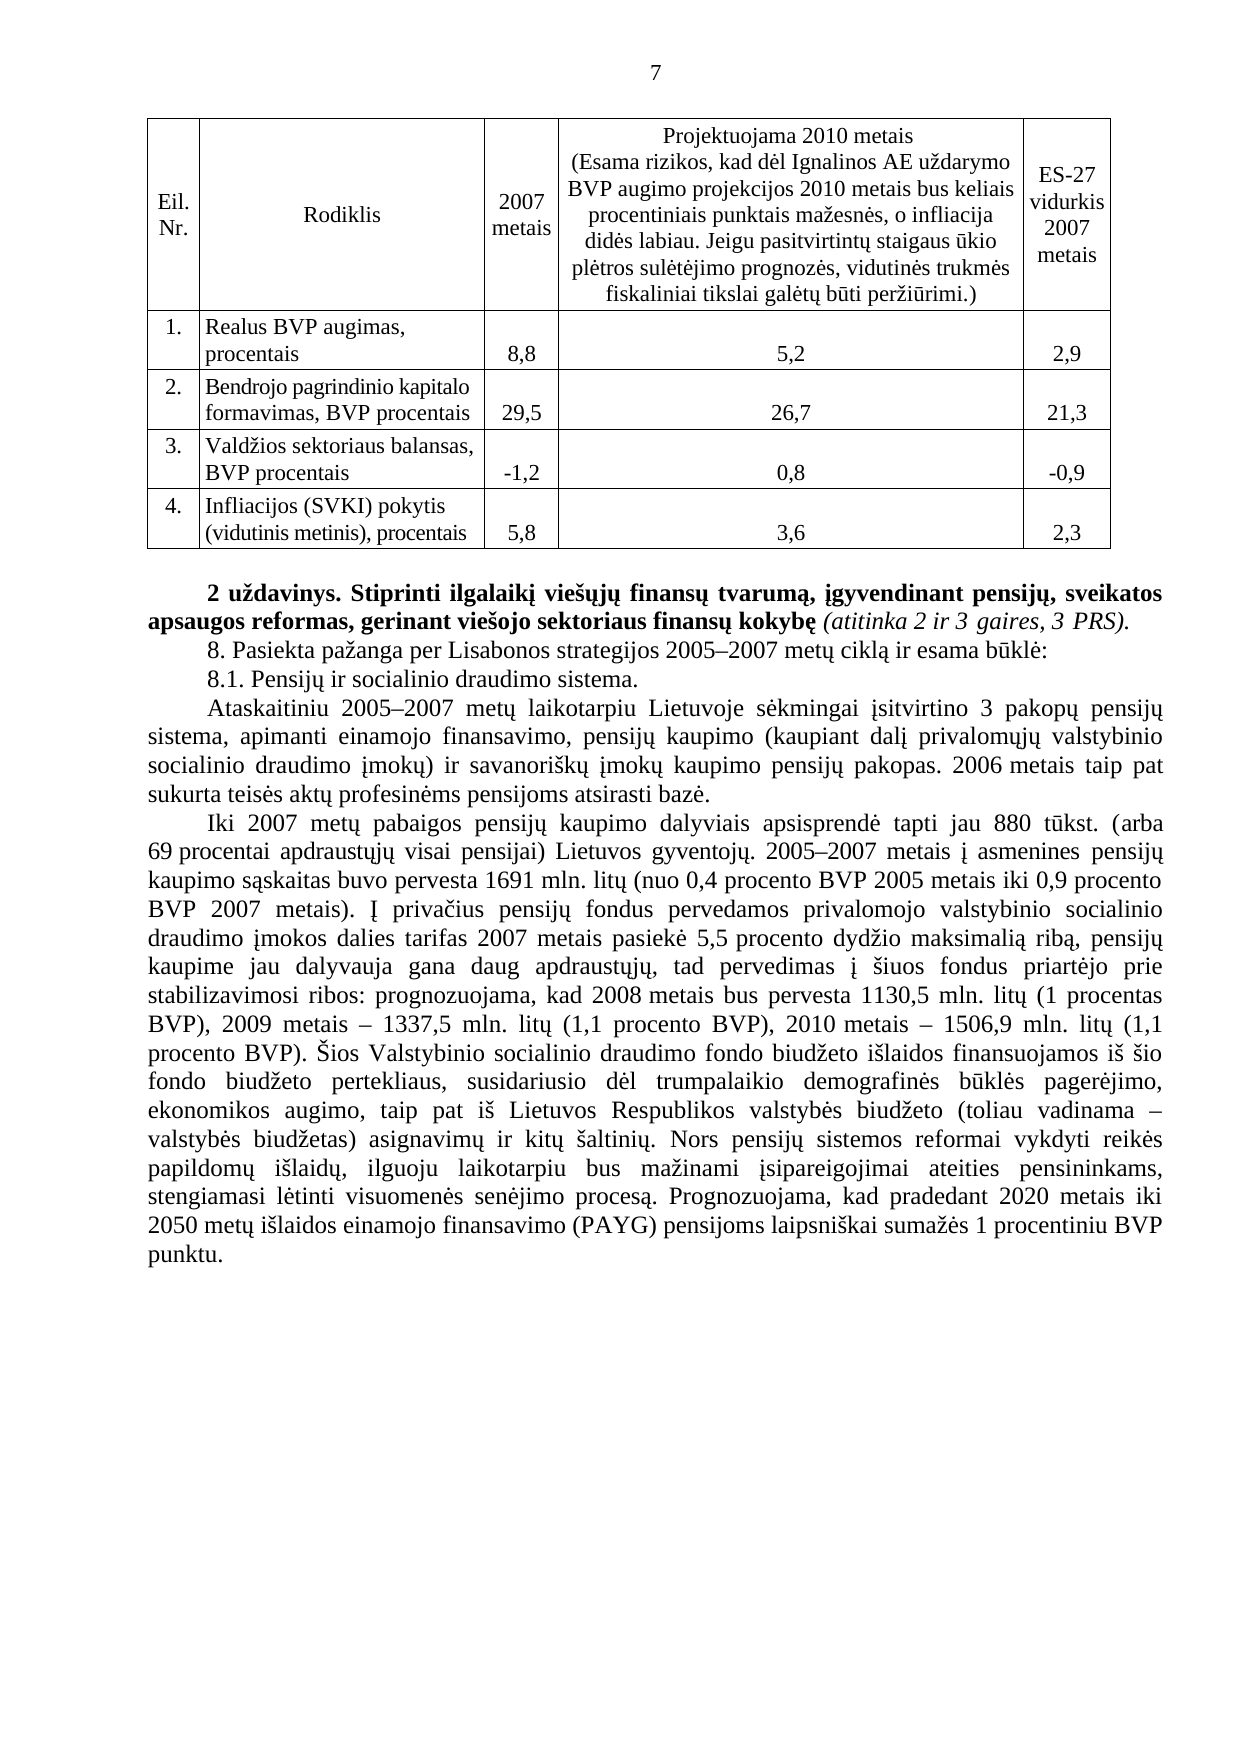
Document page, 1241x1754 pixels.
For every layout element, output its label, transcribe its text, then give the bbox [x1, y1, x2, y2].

text 8.1. Pensijų ir socialinio draudimo sistema. [148, 664, 1163, 693]
table_header Projektuojama 2010 metais (Esama rizikos, kad dėl Ignalinos AE uždarymo BVP augimo projekcijos 2010 metais bus keliais procentiniais punktais mažesnės, o infliacija didės labiau. Jeigu pasitvirtintų staigaus ūkio plėtros sulėtėjimo prognozės, vidutinės trukmės fiskaliniai tikslai galėtų būti peržiūrimi.) [559, 119, 1023, 309]
table_cell Valdžios sektoriaus balansas, BVP procentais [200, 430, 484, 488]
table_cell 5,8 [485, 489, 558, 548]
table_header Rodiklis [200, 119, 484, 309]
table_cell 3,6 [559, 489, 1023, 548]
text Iki 2007 metų pabaigos pensijų kaupimo dalyviais apsisprendė tapti jau 880 tūkst. (arba 69 procentai apdraustųjų visai pensijai) Lietuvos gyventojų. 2005–2007 metais į asmenines pensijų kaupimo sąskaitas buvo pervesta 1691 mln. litų (nuo 0,4 procento BVP 2005 metais iki 0,9 procento BVP 2007 metais). Į privačius pensijų fondus pervedamos privalomojo valstybinio socialinio draudimo įmokos dalies tarifas 2007 metais pasiekė 5,5 procento dydžio maksimalią ribą, pensijų kaupime jau dalyvauja gana daug apdraustųjų, tad pervedimas į šiuos fondus priartėjo prie stabilizavimosi ribos: prognozuojama, kad 2008 metais bus pervesta 1130,5 mln. litų (1 procentas BVP), 2009 metais – 1337,5 mln. litų (1,1 procento BVP), 2010 metais – 1506,9 mln. litų (1,1 procento BVP). Šios Valstybinio socialinio draudimo fondo biudžeto išlaidos finansuojamos iš šio fondo biudžeto pertekliaus, susidariusio dėl trumpalaikio demografinės būklės pagerėjimo, ekonomikos augimo, taip pat iš Lietuvos Respublikos valstybės biudžeto (toliau vadinama – valstybės biudžetas) asignavimų ir kitų šaltinių. Nors pensijų sistemos reformai vykdyti reikės papildomų išlaidų, ilguoju laikotarpiu bus mažinami įsipareigojimai ateities pensininkams, stengiamasi lėtinti visuomenės senėjimo procesą. Prognozuojama, kad pradedant 2020 metais iki 2050 metų išlaidos einamojo finansavimo (PAYG) pensijoms laipsniškai sumažės 1 procentiniu BVP punktu. [148, 808, 1163, 1268]
table_cell 2,3 [1024, 489, 1110, 548]
table_cell 4. [148, 489, 199, 548]
text Ataskaitiniu 2005–2007 metų laikotarpiu Lietuvoje sėkmingai įsitvirtino 3 pakopų pensijų sistema, apimanti einamojo finansavimo, pensijų kaupimo (kaupiant dalį privalomųjų valstybinio socialinio draudimo įmokų) ir savanoriškų įmokų kaupimo pensijų pakopas. 2006 metais taip pat sukurta teisės aktų profesinėms pensijoms atsirasti bazė. [148, 693, 1163, 808]
table_header Eil. Nr. [148, 119, 199, 309]
table_cell 1. [148, 311, 199, 369]
table_header 2007 metais [485, 119, 558, 309]
table_cell 3. [148, 430, 199, 488]
table_cell 2,9 [1024, 311, 1110, 369]
table_cell Infliacijos (SVKI) pokytis (vidutinis metinis), procentais [200, 489, 484, 548]
table_cell Bendrojo pagrindinio kapitalo formavimas, BVP procentais [200, 370, 484, 429]
table_cell -0,9 [1024, 430, 1110, 488]
table_cell 0,8 [559, 430, 1023, 488]
table_cell 5,2 [559, 311, 1023, 369]
table_header ES-27 vidurkis 2007 metais [1024, 119, 1110, 309]
table_cell 26,7 [559, 370, 1023, 429]
table_cell Realus BVP augimas, procentais [200, 311, 484, 369]
table_cell 29,5 [485, 370, 558, 429]
text 8. Pasiekta pažanga per Lisabonos strategijos 2005–2007 metų ciklą ir esama būklė: [148, 635, 1163, 664]
table_cell -1,2 [485, 430, 558, 488]
table_cell 2. [148, 370, 199, 429]
table_cell 8,8 [485, 311, 558, 369]
table_cell 21,3 [1024, 370, 1110, 429]
text 2 uždavinys. Stiprinti ilgalaikį viešųjų finansų tvarumą, įgyvendinant pensijų, sveikatos apsaugos reformas, gerinant viešojo sektoriaus finansų kokybę (atitinka 2 ir 3 gaires, 3 PRS). [148, 578, 1163, 635]
